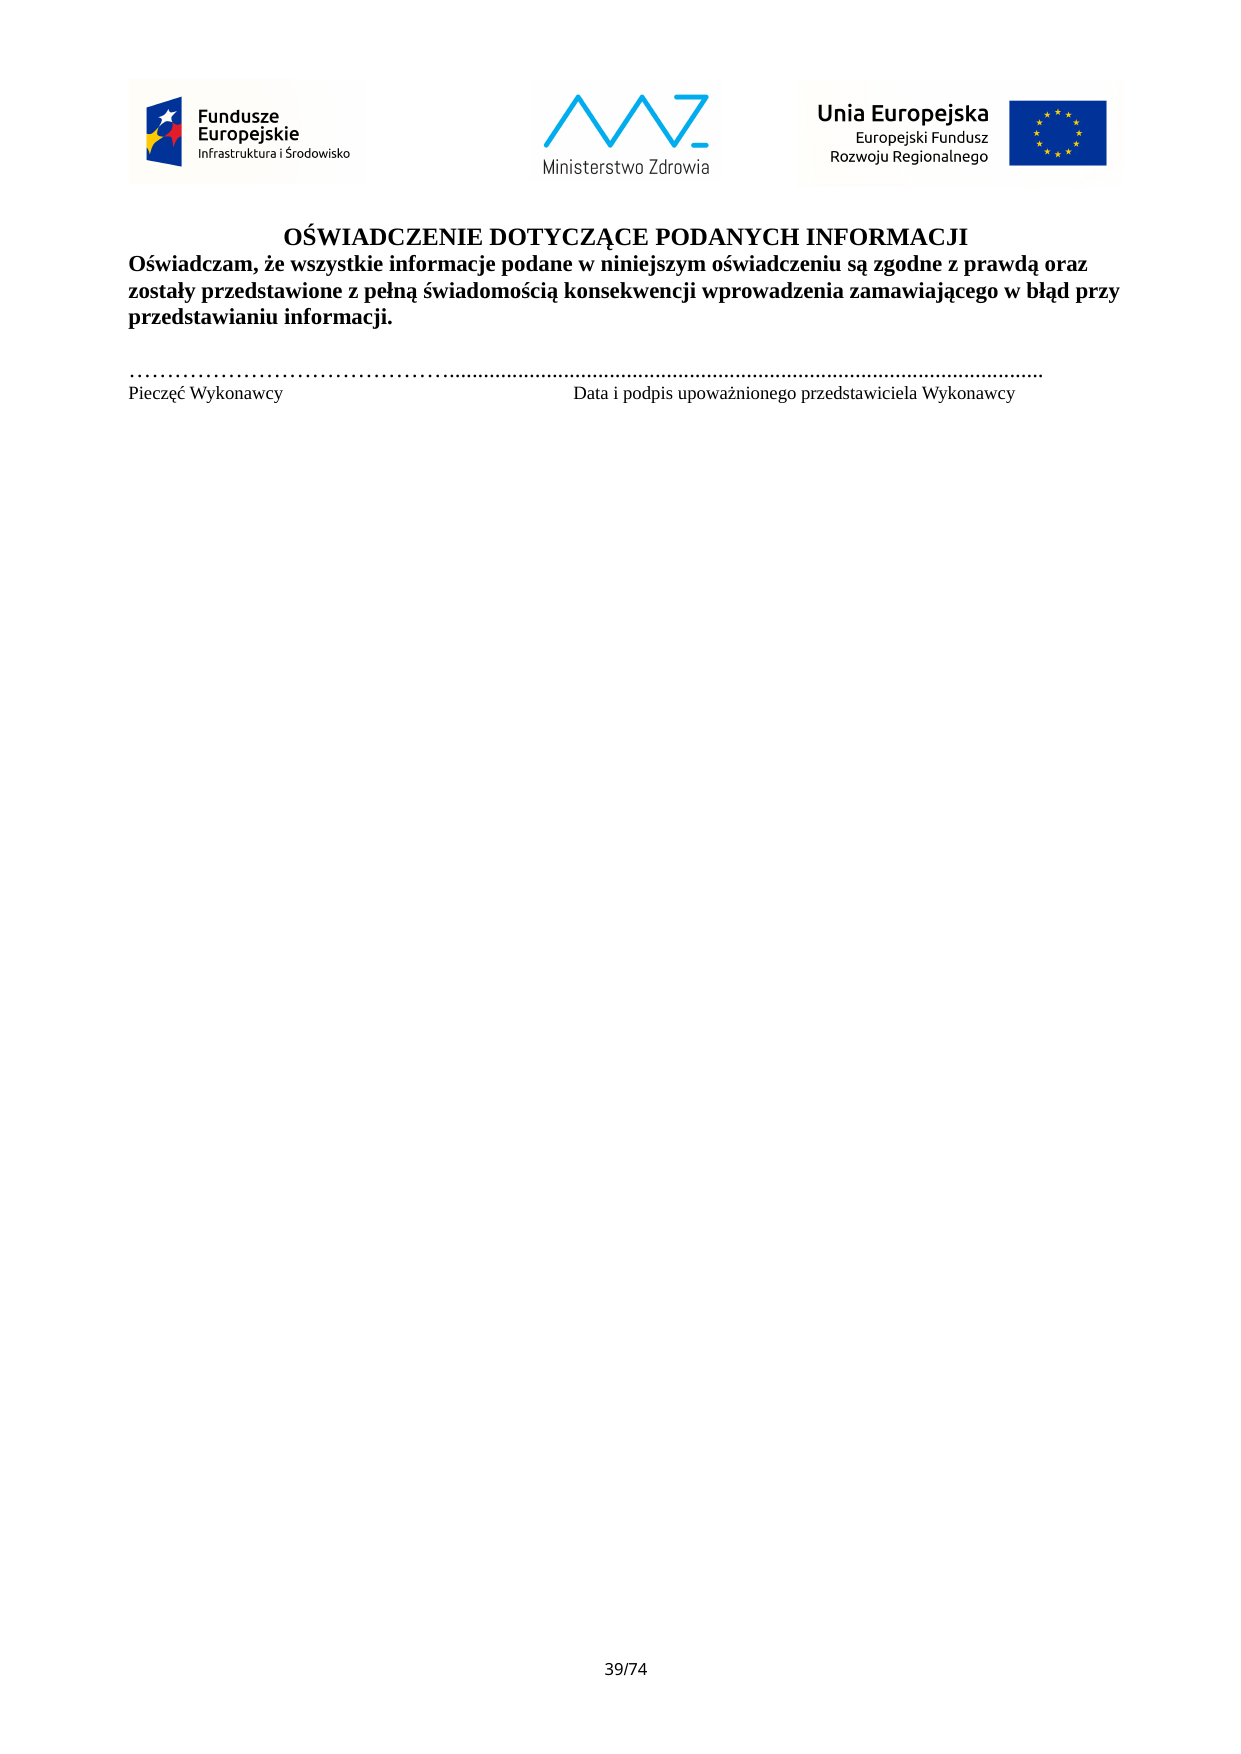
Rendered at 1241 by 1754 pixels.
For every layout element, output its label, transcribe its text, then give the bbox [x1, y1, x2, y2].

picture [797, 79, 1124, 187]
text ……………………………………........................................................................................................ [128, 356, 1123, 382]
picture [129, 79, 367, 184]
text Oświadczam, że wszystkie informacje podane w niniejszym oświadczeniu są zgodne z prawdą oraz zostały przedstawione z pełną świadomością konsekwencji wprowadzenia zamawiającego w błąd przy przedstawianiu informacji. [128, 250, 1123, 329]
text OŚWIADCZENIE DOTYCZĄCE PODANYCH INFORMACJI [128, 222, 1123, 250]
text Pieczęć Wykonawcy Data i podpis upoważnionego przedstawiciela Wykonawcy [128, 382, 1123, 404]
picture [529, 79, 723, 180]
